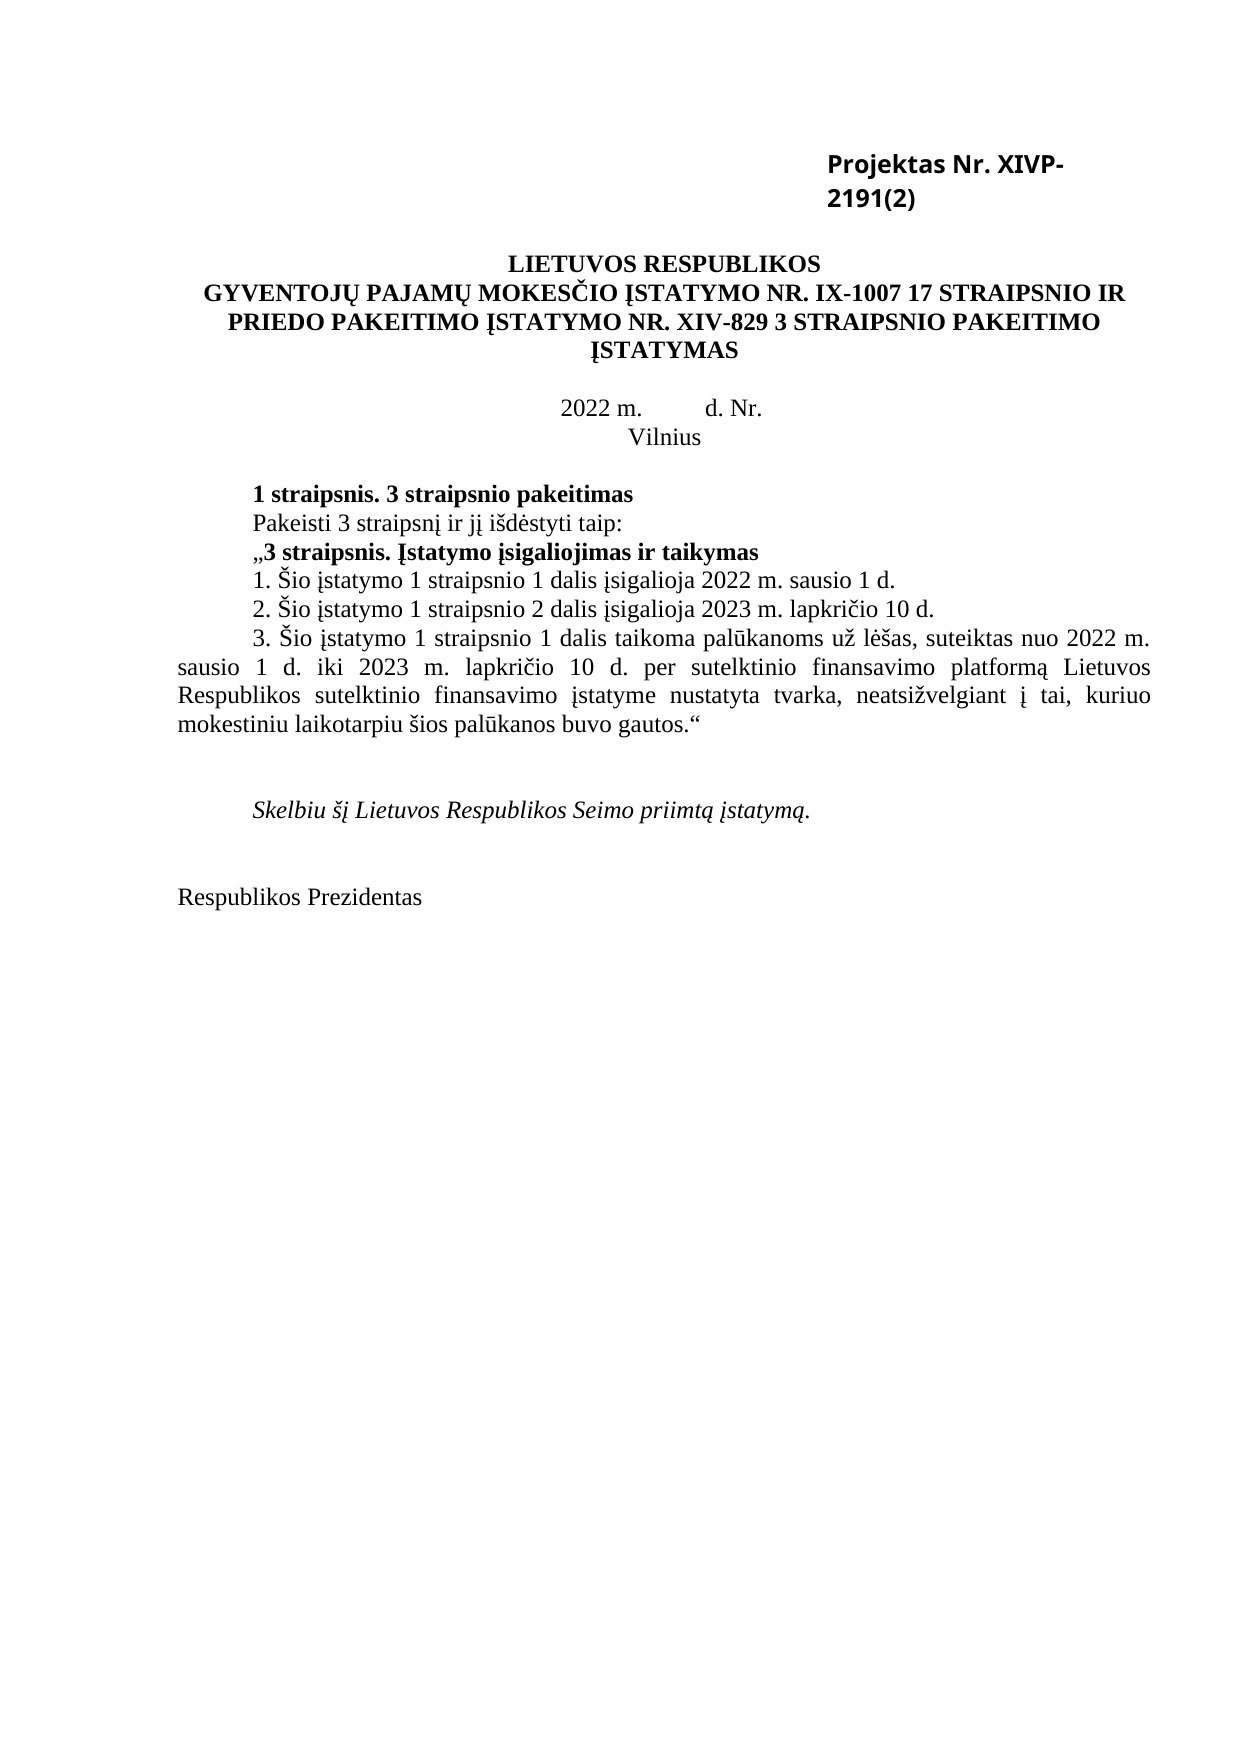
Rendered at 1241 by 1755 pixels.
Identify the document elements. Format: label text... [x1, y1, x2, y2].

text 1 straipsnis. 3 straipsnio pakeitimas [177, 479, 1152, 508]
text 2022 m. d. Nr. [177, 393, 1152, 422]
text Skelbiu šį Lietuvos Respublikos Seimo priimtą įstatymą. [177, 795, 1152, 824]
text 3. Šio įstatymo 1 straipsnio 1 dalis taikoma palūkanoms už lėšas, suteiktas nuo 2022 m. sausio 1 d. iki 2023 m. lapkričio 10 d. per sutelktinio finansavimo platformą Lietuvos Respublikos sutelktinio finansavimo įstatyme nustatyta tvarka, neatsižvelgiant į tai, kuriuo mokestiniu laikotarpiu šios palūkanos buvo gautos.“ [177, 623, 1152, 738]
text Projektas Nr. XIVP-2191(2) [827, 147, 1152, 215]
text Respublikos Prezidentas [177, 882, 1152, 910]
text ĮSTATYMAS [177, 335, 1152, 364]
text Vilnius [177, 422, 1152, 450]
text „3 straipsnis. Įstatymo įsigaliojimas ir taikymas [177, 537, 1152, 565]
text LIETUVOS RESPUBLIKOS [177, 249, 1152, 278]
text Pakeisti 3 straipsnį ir jį išdėstyti taip: [177, 508, 1152, 537]
text 1. Šio įstatymo 1 straipsnio 1 dalis įsigalioja 2022 m. sausio 1 d. [177, 565, 1152, 594]
text GYVENTOJŲ PAJAMŲ MOKESČIO ĮSTATYMO NR. IX-1007 17 STRAIPSNIO IR PRIEDO PAKEITIMO ĮSTATYMO NR. XIV-829 3 straipsnio PAKEITIMO [177, 278, 1152, 335]
text 2. Šio įstatymo 1 straipsnio 2 dalis įsigalioja 2023 m. lapkričio 10 d. [177, 594, 1152, 623]
